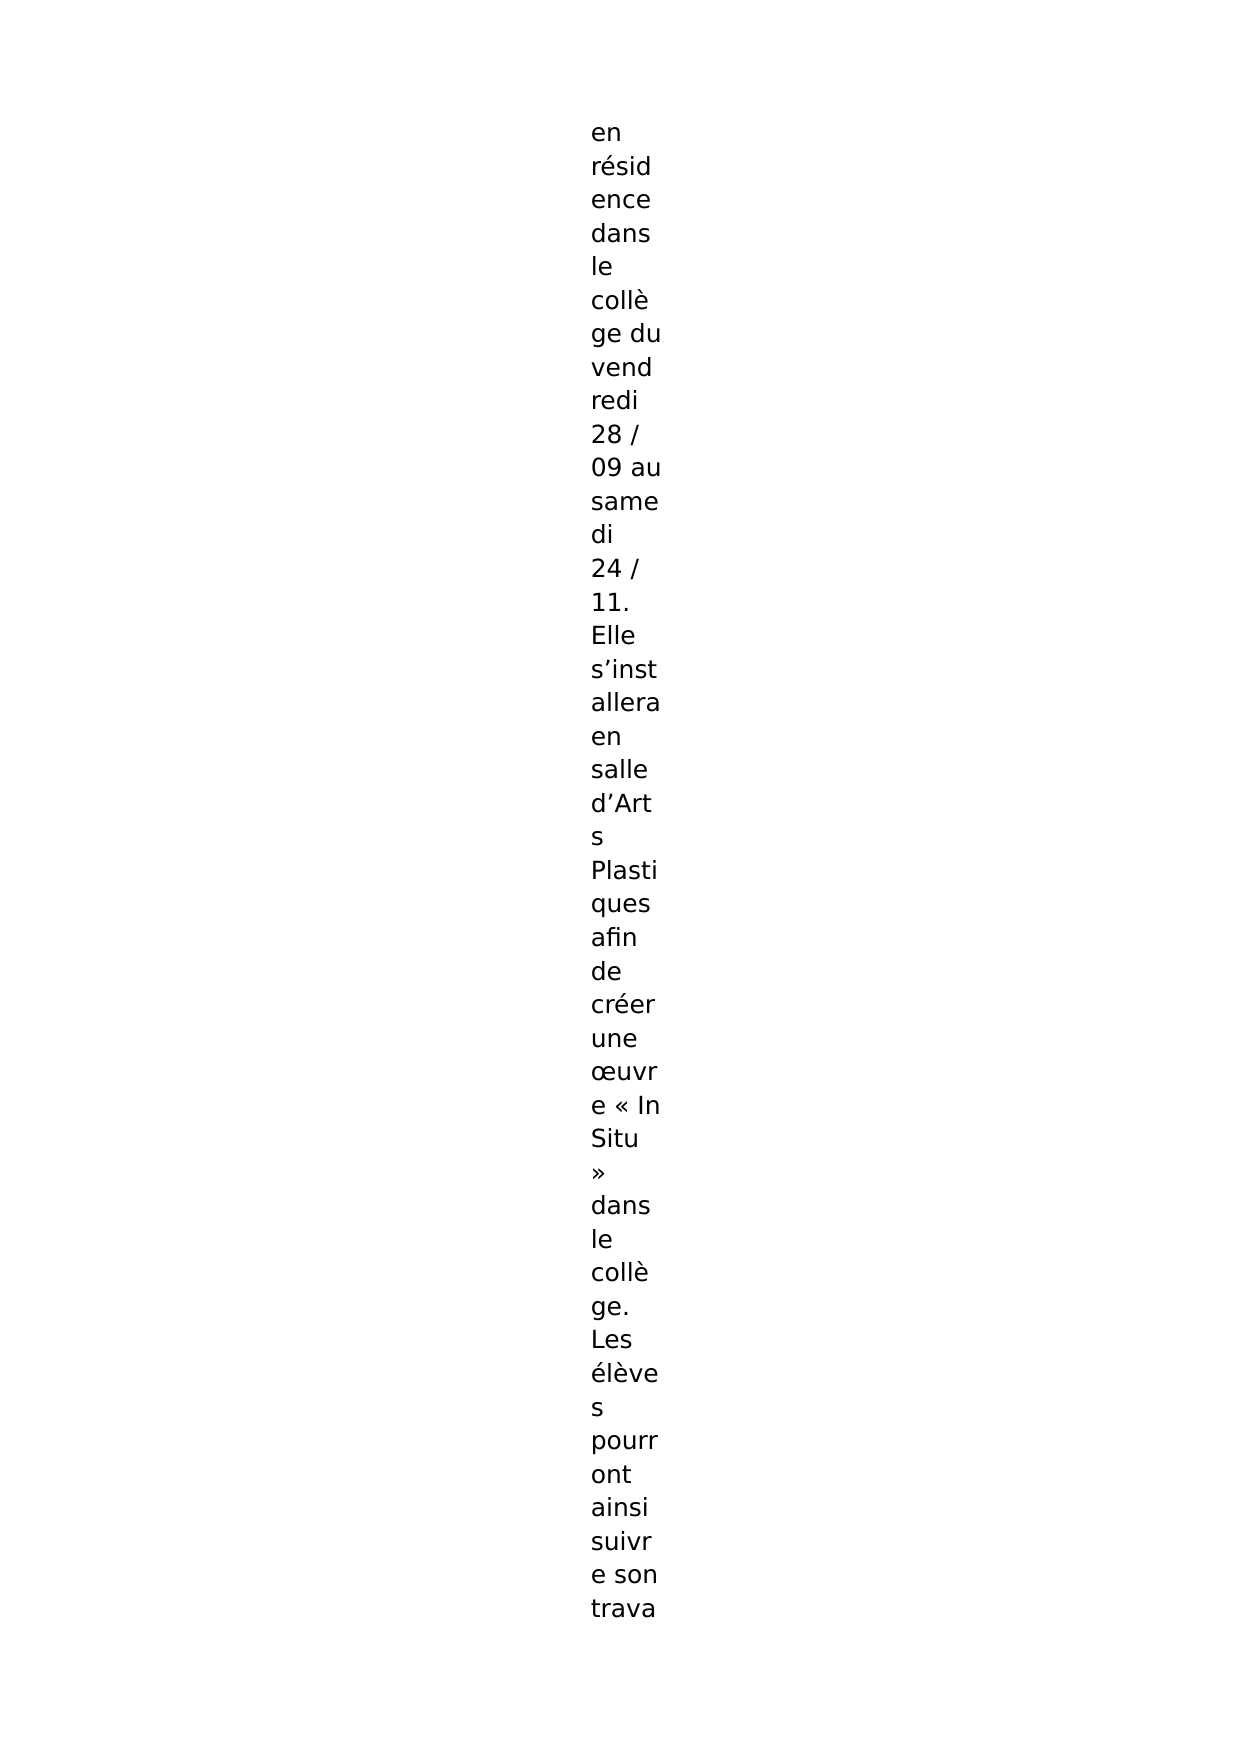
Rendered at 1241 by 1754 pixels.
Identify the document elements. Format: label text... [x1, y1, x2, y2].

text en résidence dans le collège du vendredi 28 / 09 au samedi 24 / 11. Elle s’installera en salle d’Arts Plastiques afin de créer une œuvre « In Situ » dans le collège. Les élèves pourront ainsi suivre son trava [591, 118, 661, 1623]
